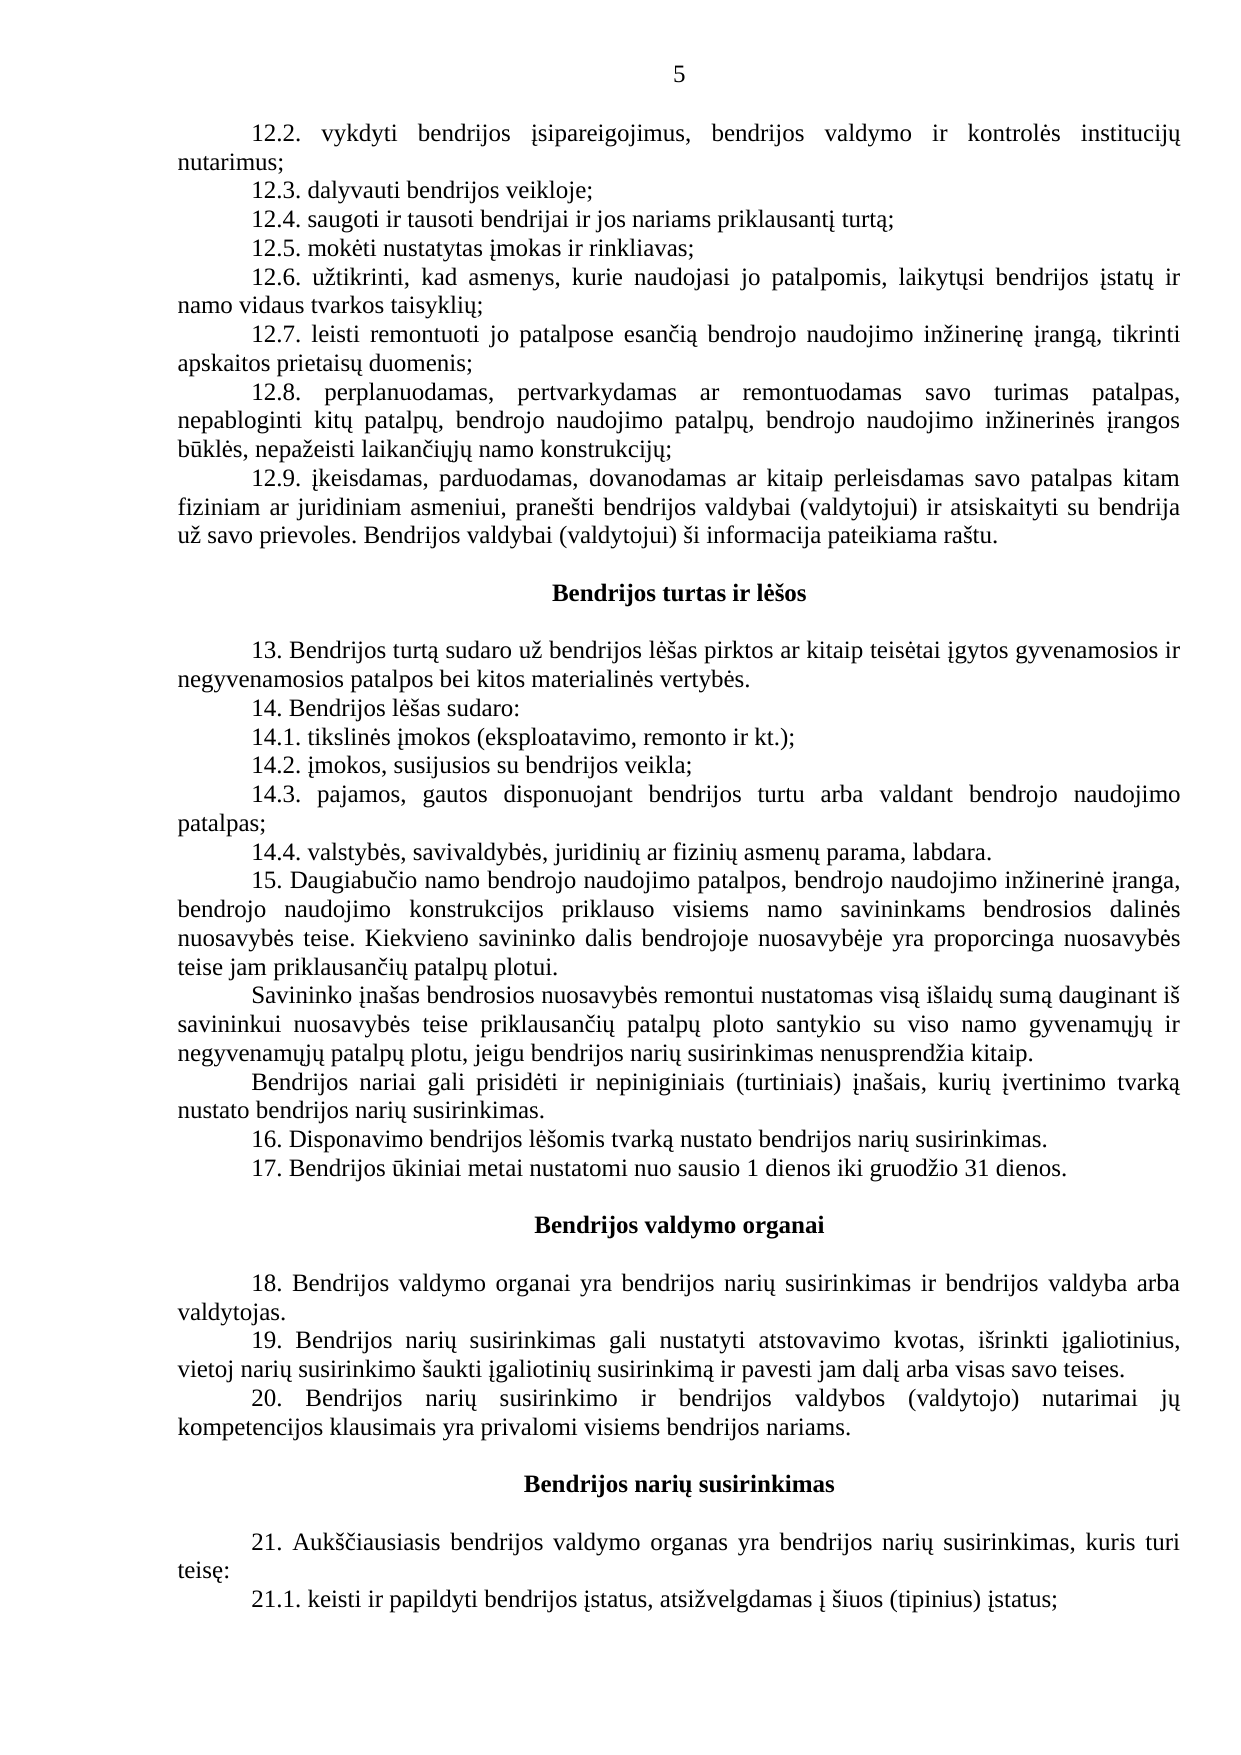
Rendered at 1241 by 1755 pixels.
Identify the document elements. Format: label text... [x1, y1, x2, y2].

text Bendrijos valdymo organai [177, 1211, 1181, 1239]
text Bendrijos turtas ir lėšos [177, 578, 1181, 607]
text 12.9. įkeisdamas, parduodamas, dovanodamas ar kitaip perleisdamas savo patalpas kitam fiziniam ar juridiniam asmeniui, pranešti bendrijos valdybai (valdytojui) ir atsiskaityti su bendrija už savo prievoles. Bendrijos valdybai (valdytojui) ši informacija pateikiama raštu. [177, 463, 1181, 549]
text 12.7. leisti remontuoti jo patalpose esančią bendrojo naudojimo inžinerinę įrangą, tikrinti apskaitos prietaisų duomenis; [177, 319, 1181, 377]
text 14.1. tikslinės įmokos (eksploatavimo, remonto ir kt.); [177, 722, 1181, 751]
text 12.4. saugoti ir tausoti bendrijai ir jos nariams priklausantį turtą; [177, 204, 1181, 233]
text 12.2. vykdyti bendrijos įsipareigojimus, bendrijos valdymo ir kontrolės institucijų nutarimus; [177, 118, 1181, 176]
text Bendrijos nariai gali prisidėti ir nepiniginiais (turtiniais) įnašais, kurių įvertinimo tvarką nustato bendrijos narių susirinkimas. [177, 1067, 1181, 1124]
text 12.8. perplanuodamas, pertvarkydamas ar remontuodamas savo turimas patalpas, nepabloginti kitų patalpų, bendrojo naudojimo patalpų, bendrojo naudojimo inžinerinės įrangos būklės, nepažeisti laikančiųjų namo konstrukcijų; [177, 377, 1181, 463]
text 14.4. valstybės, savivaldybės, juridinių ar fizinių asmenų parama, labdara. [177, 837, 1181, 866]
text 18. Bendrijos valdymo organai yra bendrijos narių susirinkimas ir bendrijos valdyba arba valdytojas. [177, 1268, 1181, 1326]
text 16. Disponavimo bendrijos lėšomis tvarką nustato bendrijos narių susirinkimas. [177, 1124, 1181, 1153]
text 20. Bendrijos narių susirinkimo ir bendrijos valdybos (valdytojo) nutarimai jų kompetencijos klausimais yra privalomi visiems bendrijos nariams. [177, 1383, 1181, 1441]
text 15. Daugiabučio namo bendrojo naudojimo patalpos, bendrojo naudojimo inžinerinė įranga, bendrojo naudojimo konstrukcijos priklauso visiems namo savininkams bendrosios dalinės nuosavybės teise. Kiekvieno savininko dalis bendrojoje nuosavybėje yra proporcinga nuosavybės teise jam priklausančių patalpų plotui. [177, 866, 1181, 981]
text 12.6. užtikrinti, kad asmenys, kurie naudojasi jo patalpomis, laikytųsi bendrijos įstatų ir namo vidaus tvarkos taisyklių; [177, 262, 1181, 319]
text 21. Aukščiausiasis bendrijos valdymo organas yra bendrijos narių susirinkimas, kuris turi teisę: [177, 1527, 1181, 1584]
text 14.3. pajamos, gautos disponuojant bendrijos turtu arba valdant bendrojo naudojimo patalpas; [177, 779, 1181, 837]
text 14.2. įmokos, susijusios su bendrijos veikla; [177, 751, 1181, 779]
text 19. Bendrijos narių susirinkimas gali nustatyti atstovavimo kvotas, išrinkti įgaliotinius, vietoj narių susirinkimo šaukti įgaliotinių susirinkimą ir pavesti jam dalį arba visas savo teises. [177, 1326, 1181, 1383]
text 17. Bendrijos ūkiniai metai nustatomi nuo sausio 1 dienos iki gruodžio 31 dienos. [177, 1153, 1181, 1182]
text Savininko įnašas bendrosios nuosavybės remontui nustatomas visą išlaidų sumą dauginant iš savininkui nuosavybės teise priklausančių patalpų ploto santykio su viso namo gyvenamųjų ir negyvenamųjų patalpų plotu, jeigu bendrijos narių susirinkimas nenusprendžia kitaip. [177, 981, 1181, 1067]
text 21.1. keisti ir papildyti bendrijos įstatus, atsižvelgdamas į šiuos (tipinius) įstatus; [177, 1584, 1181, 1613]
text 14. Bendrijos lėšas sudaro: [177, 693, 1181, 722]
text 12.3. dalyvauti bendrijos veikloje; [177, 176, 1181, 204]
text 13. Bendrijos turtą sudaro už bendrijos lėšas pirktos ar kitaip teisėtai įgytos gyvenamosios ir negyvenamosios patalpos bei kitos materialinės vertybės. [177, 636, 1181, 693]
text 12.5. mokėti nustatytas įmokas ir rinkliavas; [177, 233, 1181, 262]
text Bendrijos narių susirinkimas [177, 1469, 1181, 1498]
